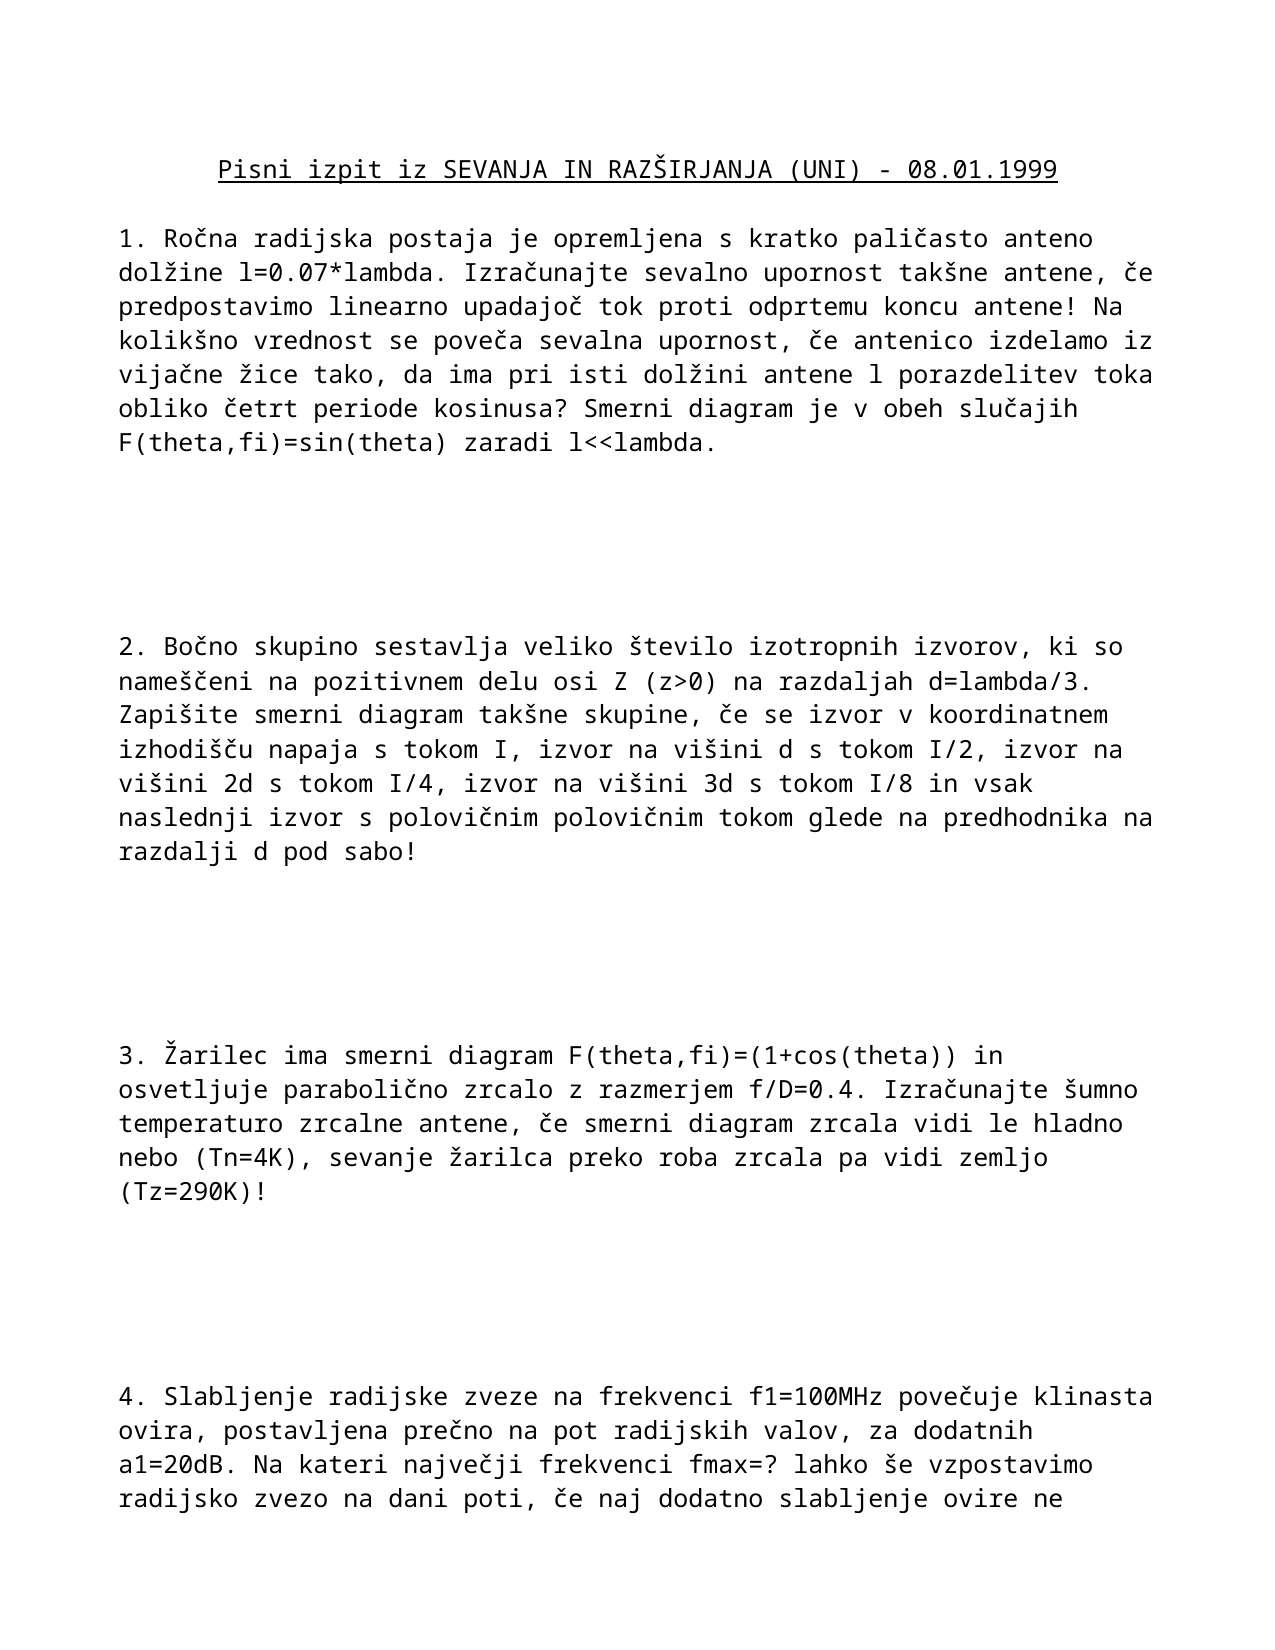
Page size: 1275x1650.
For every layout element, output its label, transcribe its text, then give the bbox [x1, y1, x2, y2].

text 2. Bočno skupino sestavlja veliko število izotropnih izvorov, ki so nameščeni na pozitivnem delu osi Z (z>0) na razdaljah d=lambda/3. Zapišite smerni diagram takšne skupine, če se izvor v koordinatnem izhodišču napaja s tokom I, izvor na višini d s tokom I/2, izvor na višini 2d s tokom I/4, izvor na višini 3d s tokom I/8 in vsak naslednji izvor s polovičnim polovičnim tokom glede na predhodnika na razdalji d pod sabo! [118, 629, 1157, 867]
text 1. Ročna radijska postaja je opremljena s kratko paličasto anteno dolžine l=0.07*lambda. Izračunajte sevalno upornost takšne antene, če predpostavimo linearno upadajoč tok proti odprtemu koncu antene! Na kolikšno vrednost se poveča sevalna upornost, če antenico izdelamo iz vijačne žice tako, da ima pri isti dolžini antene l porazdelitev toka obliko četrt periode kosinusa? Smerni diagram je v obeh slučajih F(theta,fi)=sin(theta) zaradi l<<lambda. [118, 220, 1157, 459]
text 3. Žarilec ima smerni diagram F(theta,fi)=(1+cos(theta)) in osvetljuje parabolično zrcalo z razmerjem f/D=0.4. Izračunajte šumno temperaturo zrcalne antene, če smerni diagram zrcala vidi le hladno nebo (Tn=4K), sevanje žarilca preko roba zrcala pa vidi zemljo (Tz=290K)! [118, 1038, 1157, 1208]
text Pisni izpit iz SEVANJA IN RAZŠIRJANJA (UNI) - 08.01.1999 [118, 152, 1157, 186]
text 4. Slabljenje radijske zveze na frekvenci f1=100MHz povečuje klinasta ovira, postavljena prečno na pot radijskih valov, za dodatnih a1=20dB. Na kateri največji frekvenci fmax=? lahko še vzpostavimo radijsko zvezo na dani poti, če naj dodatno slabljenje ovire ne [118, 1378, 1157, 1515]
